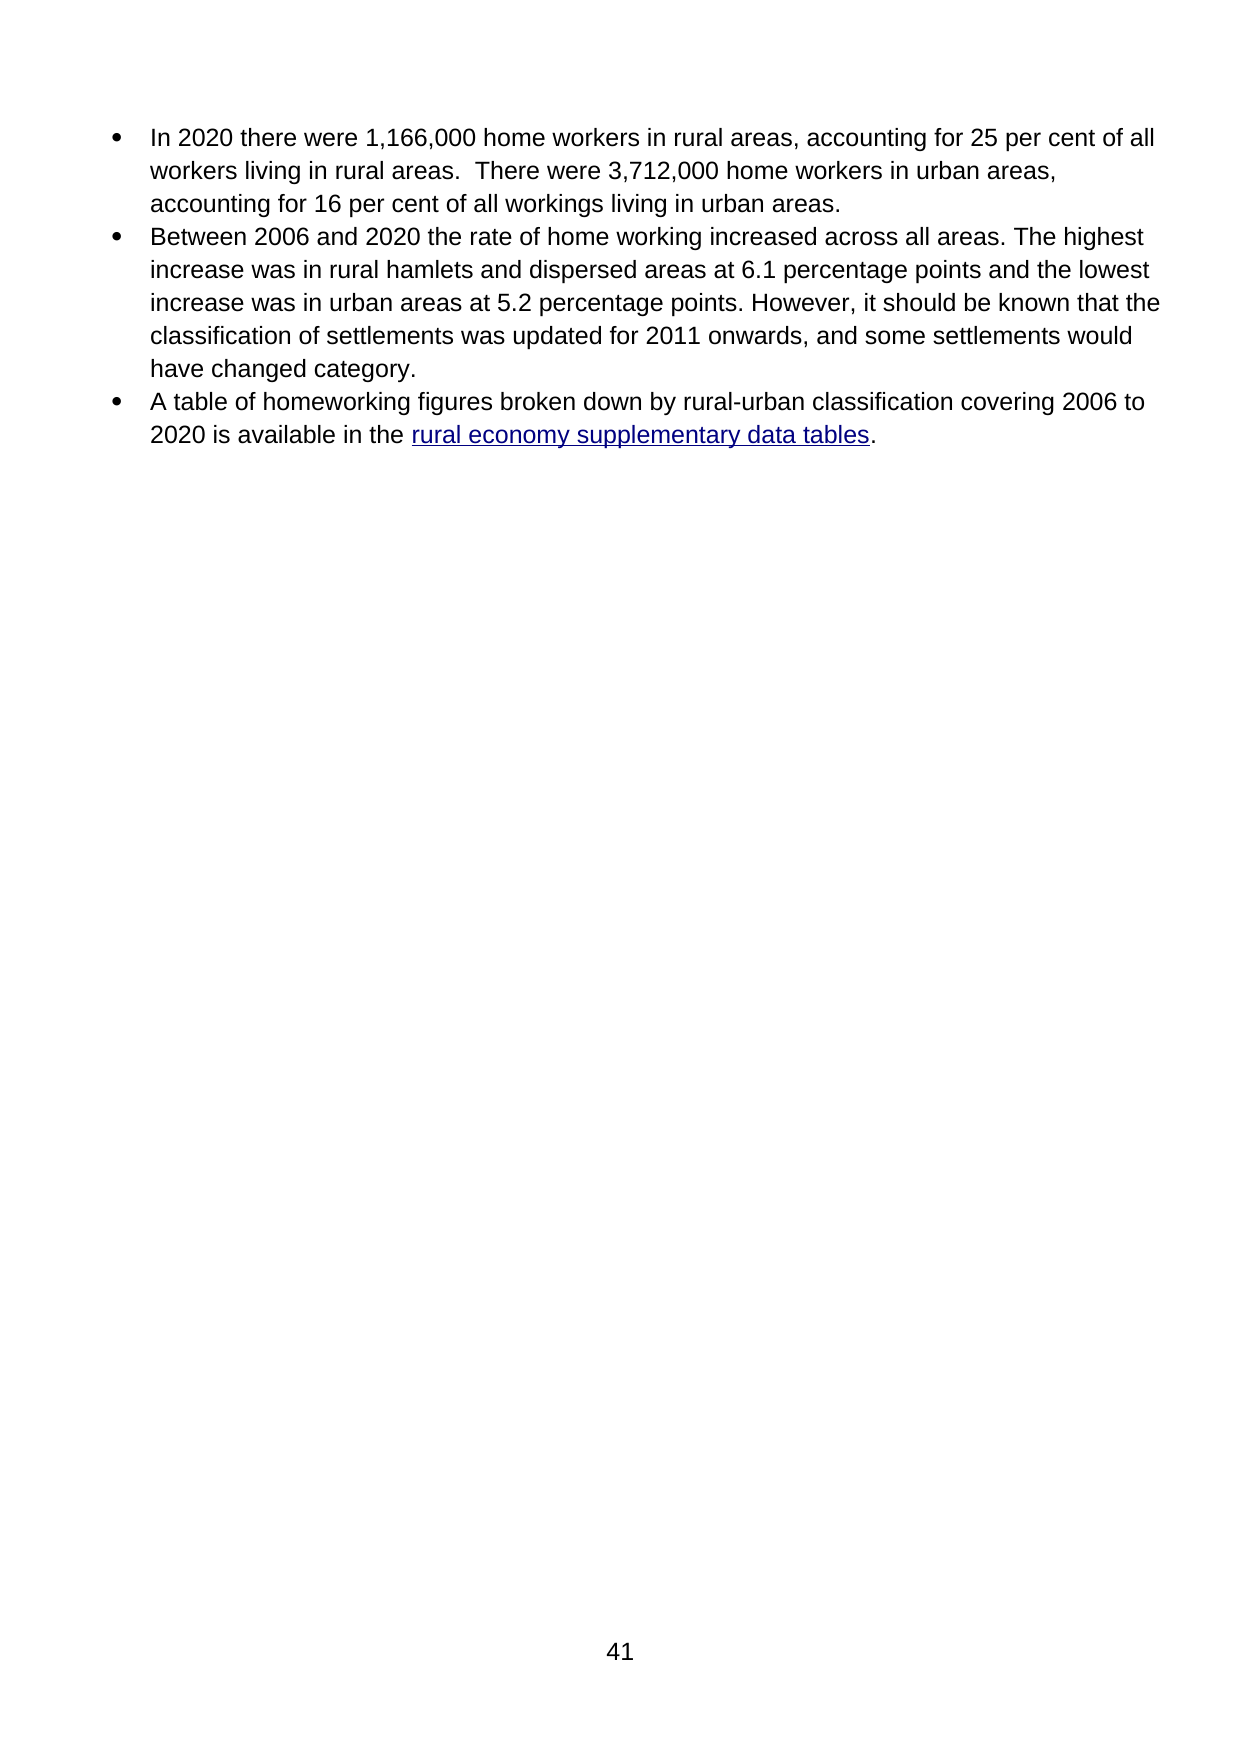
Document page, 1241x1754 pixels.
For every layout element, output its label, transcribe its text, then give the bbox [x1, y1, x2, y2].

list Between 2006 and 2020 the rate of home working increased across all areas. The highest increase was in rural hamlets and dispersed areas at 6.1 percentage points and the lowest increase was in urban areas at 5.2 percentage points. However, it should be known that the classification of settlements was updated for 2011 onwards, and some settlements would have changed category. [112, 222, 1165, 383]
list A table of homeworking figures broken down by rural-urban classification covering 2006 to 2020 is available in the rural economy supplementary data tables. [112, 387, 1165, 449]
list In 2020 there were 1,166,000 home workers in rural areas, accounting for 25 per cent of all workers living in rural areas. There were 3,712,000 home workers in urban areas, accounting for 16 per cent of all workings living in urban areas. [112, 123, 1165, 218]
